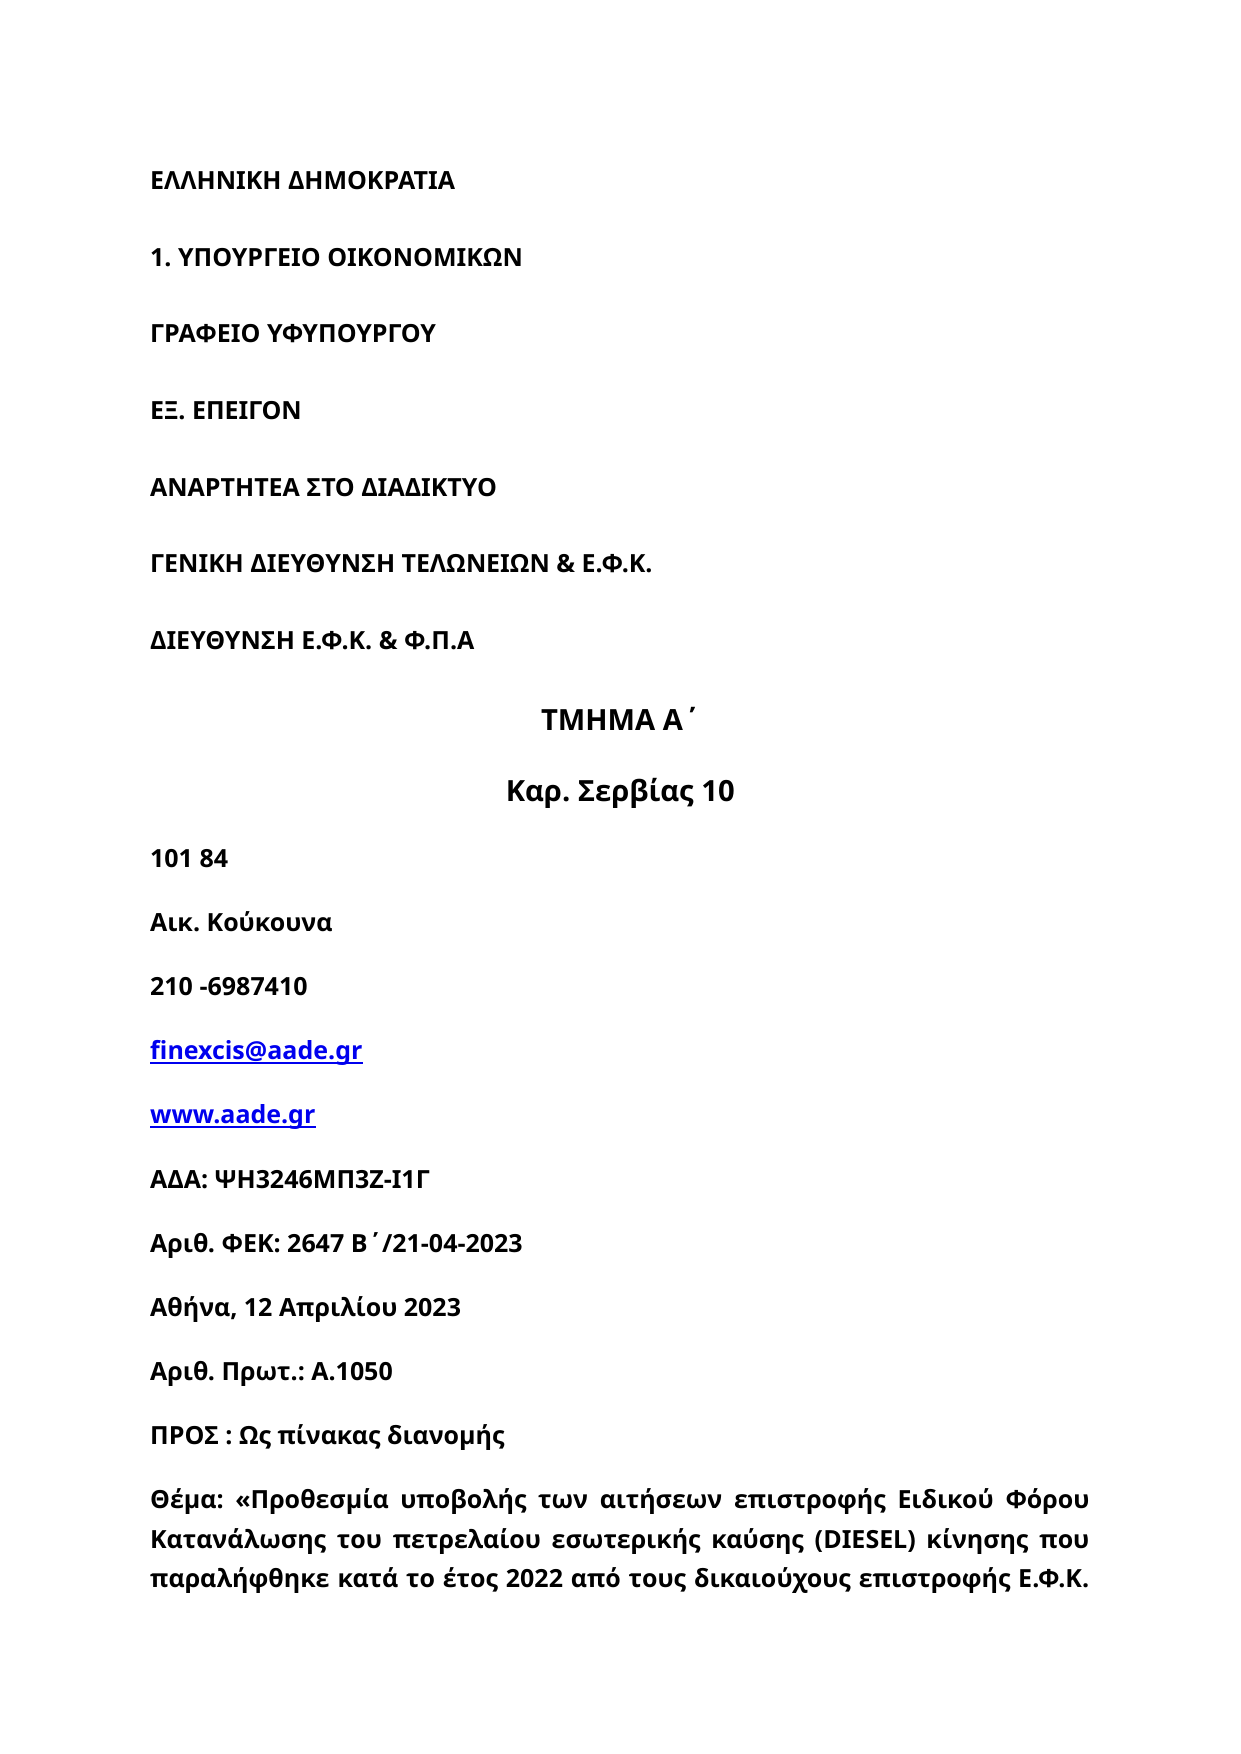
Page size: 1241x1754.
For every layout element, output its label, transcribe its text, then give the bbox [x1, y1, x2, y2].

title 1. ΥΠΟΥΡΓΕΙΟ ΟΙΚΟΝΟΜΙΚΩΝ [150, 239, 1090, 273]
title ΑΝΑΡΤΗΤΕΑ ΣΤΟ ΔΙΑΔΙΚΤΥΟ [150, 469, 1090, 503]
title ΕΛΛΗΝΙΚΗ ΔΗΜΟΚΡΑΤΙΑ [150, 162, 1090, 197]
subtitle Καρ. Σερβίας 10 [150, 770, 1090, 809]
subtitle ΤΜΗΜΑ Α΄ [150, 699, 1090, 739]
text Αθήνα, 12 Απριλίου 2023 [150, 1289, 1090, 1324]
title ΓΕΝΙΚΗ ΔΙΕΥΘΥΝΣΗ ΤΕΛΩΝΕΙΩΝ & Ε.Φ.Κ. [150, 546, 1090, 580]
text Αριθ. Πρωτ.: Α.1050 [150, 1354, 1090, 1388]
title ΕΞ. ΕΠΕΙΓΟΝ [150, 392, 1090, 427]
text finexcis@aade.gr [150, 1033, 1090, 1067]
title ΔΙΕΥΘΥΝΣΗ Ε.Φ.Κ. & Φ.Π.Α [150, 622, 1090, 657]
text Θέμα: «Προθεσμία υποβολής των αιτήσεων επιστροφής Ειδικού Φόρου Κατανάλωσης του πετρελαίου εσωτερικής καύσης (DIESEL) κίνησης που παραλήφθηκε κατά το έτος 2022 από τους δικαιούχους επιστροφής Ε.Φ.Κ. [150, 1482, 1090, 1594]
text Αικ. Κούκουνα [150, 904, 1090, 939]
title ΓΡΑΦΕΙΟ ΥΦΥΠΟΥΡΓΟΥ [150, 316, 1090, 350]
text ΠΡΟΣ : Ως πίνακας διανομής [150, 1418, 1090, 1452]
text 101 84 [150, 840, 1090, 874]
text Αριθ. ΦΕΚ: 2647 Β΄/21-04-2023 [150, 1225, 1090, 1259]
text www.aade.gr [150, 1097, 1090, 1131]
text 210 -6987410 [150, 969, 1090, 1003]
text ΑΔΑ: ΨΗ3246ΜΠ3Ζ-Ι1Γ [150, 1161, 1090, 1195]
